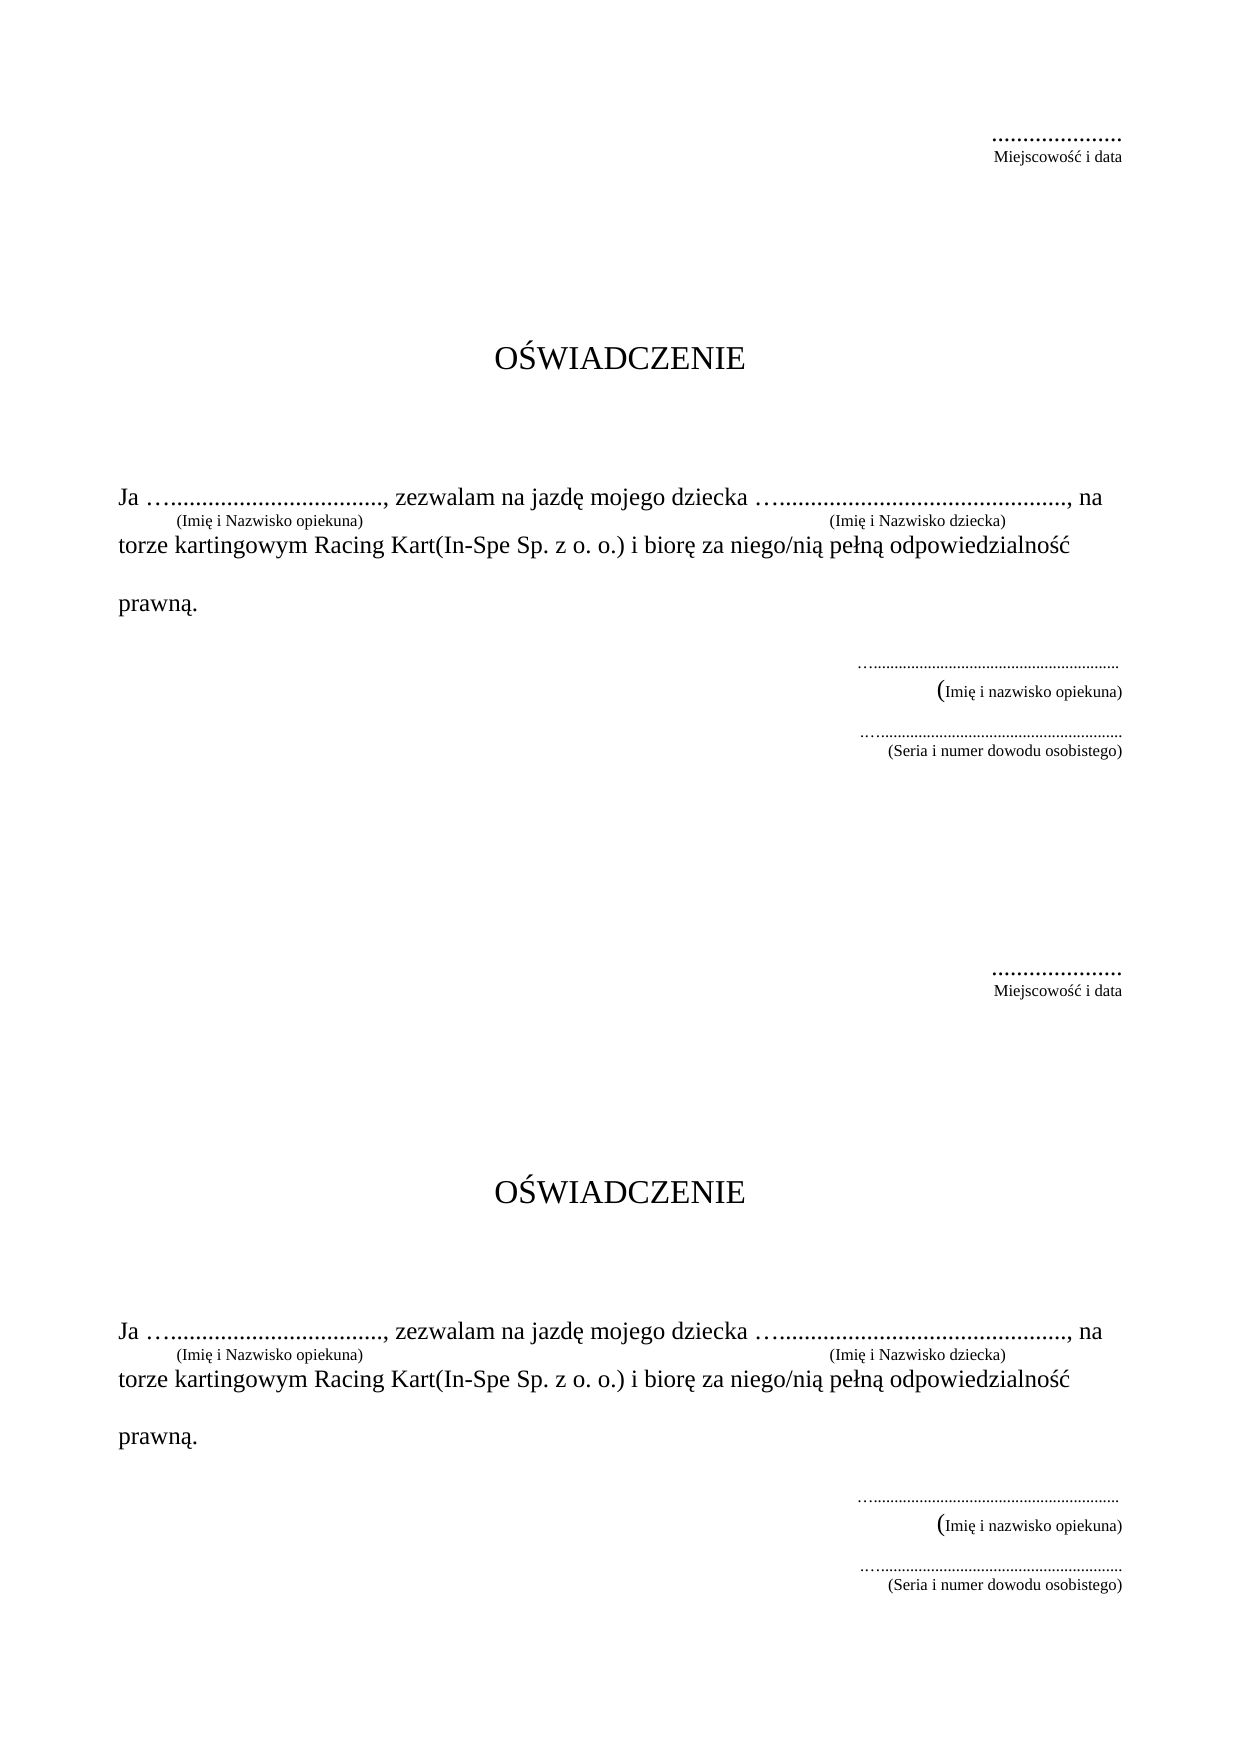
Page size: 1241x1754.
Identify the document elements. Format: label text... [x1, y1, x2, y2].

text torze kartingowym Racing Kart(In-Spe Sp. z o. o.) i biorę za niego/nią pełną odpowiedzialność [118, 1364, 1122, 1393]
text Ja ….................................., zezwalam na jazdę mojego dziecka ….............................................., na [118, 482, 1122, 511]
text Miejscowość i data [118, 147, 1122, 166]
text prawną. [118, 1421, 1122, 1450]
text …........................................................... [118, 645, 1122, 674]
text (Imię i Nazwisko opiekuna) (Imię i Nazwisko dziecka) [118, 1345, 1122, 1364]
text (Seria i numer dowodu osobistego) [118, 1575, 1122, 1594]
text torze kartingowym Racing Kart(In-Spe Sp. z o. o.) i biorę za niego/nią pełną odpowiedzialność [118, 530, 1122, 559]
text …........................................................... [118, 1479, 1122, 1508]
text ..................... [118, 952, 1122, 981]
text (Seria i numer dowodu osobistego) [118, 741, 1122, 760]
text Ja ….................................., zezwalam na jazdę mojego dziecka ….............................................., na [118, 1316, 1122, 1345]
text (Imię i Nazwisko opiekuna) (Imię i Nazwisko dziecka) [118, 511, 1122, 530]
text (Imię i nazwisko opiekuna) [118, 674, 1122, 703]
text ..................... [118, 118, 1122, 147]
text .….......................................................... [118, 722, 1122, 741]
text prawną. [118, 588, 1122, 616]
text Miejscowość i data [118, 981, 1122, 1000]
text .….......................................................... [118, 1556, 1122, 1575]
text OŚWIADCZENIE [118, 1172, 1122, 1211]
text OŚWIADCZENIE [118, 338, 1122, 377]
text (Imię i nazwisko opiekuna) [118, 1508, 1122, 1536]
